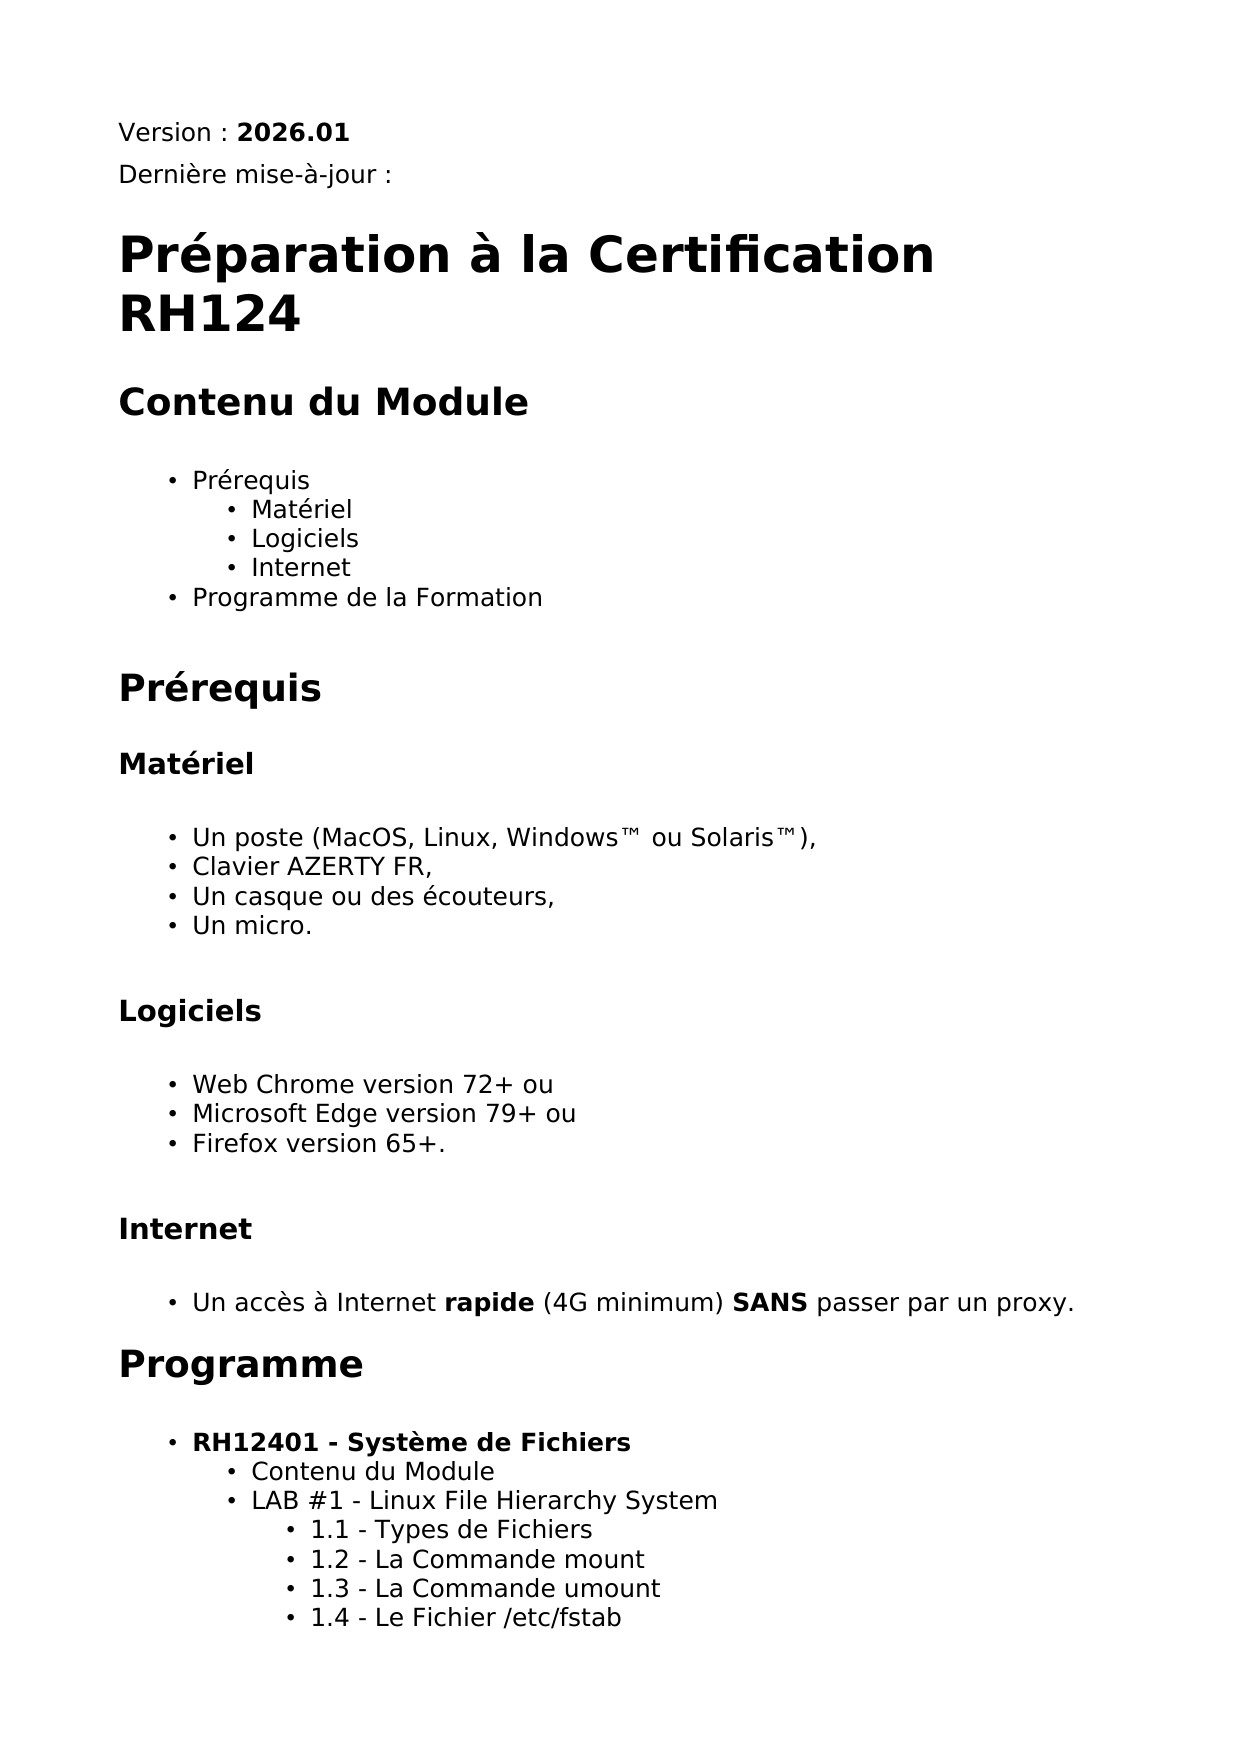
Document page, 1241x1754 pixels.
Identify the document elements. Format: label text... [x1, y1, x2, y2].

subtitle Contenu du Module [118, 380, 1122, 424]
list 1.4 - Le Fichier /etc/fstab [295, 1603, 1122, 1632]
subtitle Programme [118, 1343, 1122, 1386]
list RH12401 - Système de Fichiers [177, 1428, 1122, 1457]
list Un micro. [177, 911, 1122, 940]
list Un poste (MacOS, Linux, Windows™ ou Solaris™), [177, 823, 1122, 853]
list Logiciels [236, 524, 1122, 553]
list Firefox version 65+. [177, 1129, 1122, 1158]
list Clavier AZERTY FR, [177, 853, 1122, 882]
list 1.2 - La Commande mount [295, 1545, 1122, 1574]
subtitle Internet [118, 1212, 1122, 1246]
list Contenu du Module [236, 1457, 1122, 1487]
list Programme de la Formation [177, 583, 1122, 612]
text Version : 2026.01 [118, 118, 1122, 147]
list Un accès à Internet rapide (4G minimum) SANS passer par un proxy. [177, 1288, 1122, 1318]
subtitle Prérequis [118, 666, 1122, 710]
subtitle Logiciels [118, 994, 1122, 1028]
list LAB #1 - Linux File Hierarchy System [236, 1487, 1122, 1516]
list Un casque ou des écouteurs, [177, 882, 1122, 911]
text Dernière mise-à-jour : [118, 160, 1122, 189]
subtitle Préparation à la Certification RH124 [118, 226, 1122, 343]
list Web Chrome version 72+ ou [177, 1071, 1122, 1100]
list Internet [236, 553, 1122, 583]
list Matériel [236, 495, 1122, 524]
list Prérequis [177, 466, 1122, 495]
list 1.1 - Types de Fichiers [295, 1516, 1122, 1545]
list 1.3 - La Commande umount [295, 1574, 1122, 1603]
subtitle Matériel [118, 747, 1122, 781]
list Microsoft Edge version 79+ ou [177, 1100, 1122, 1129]
